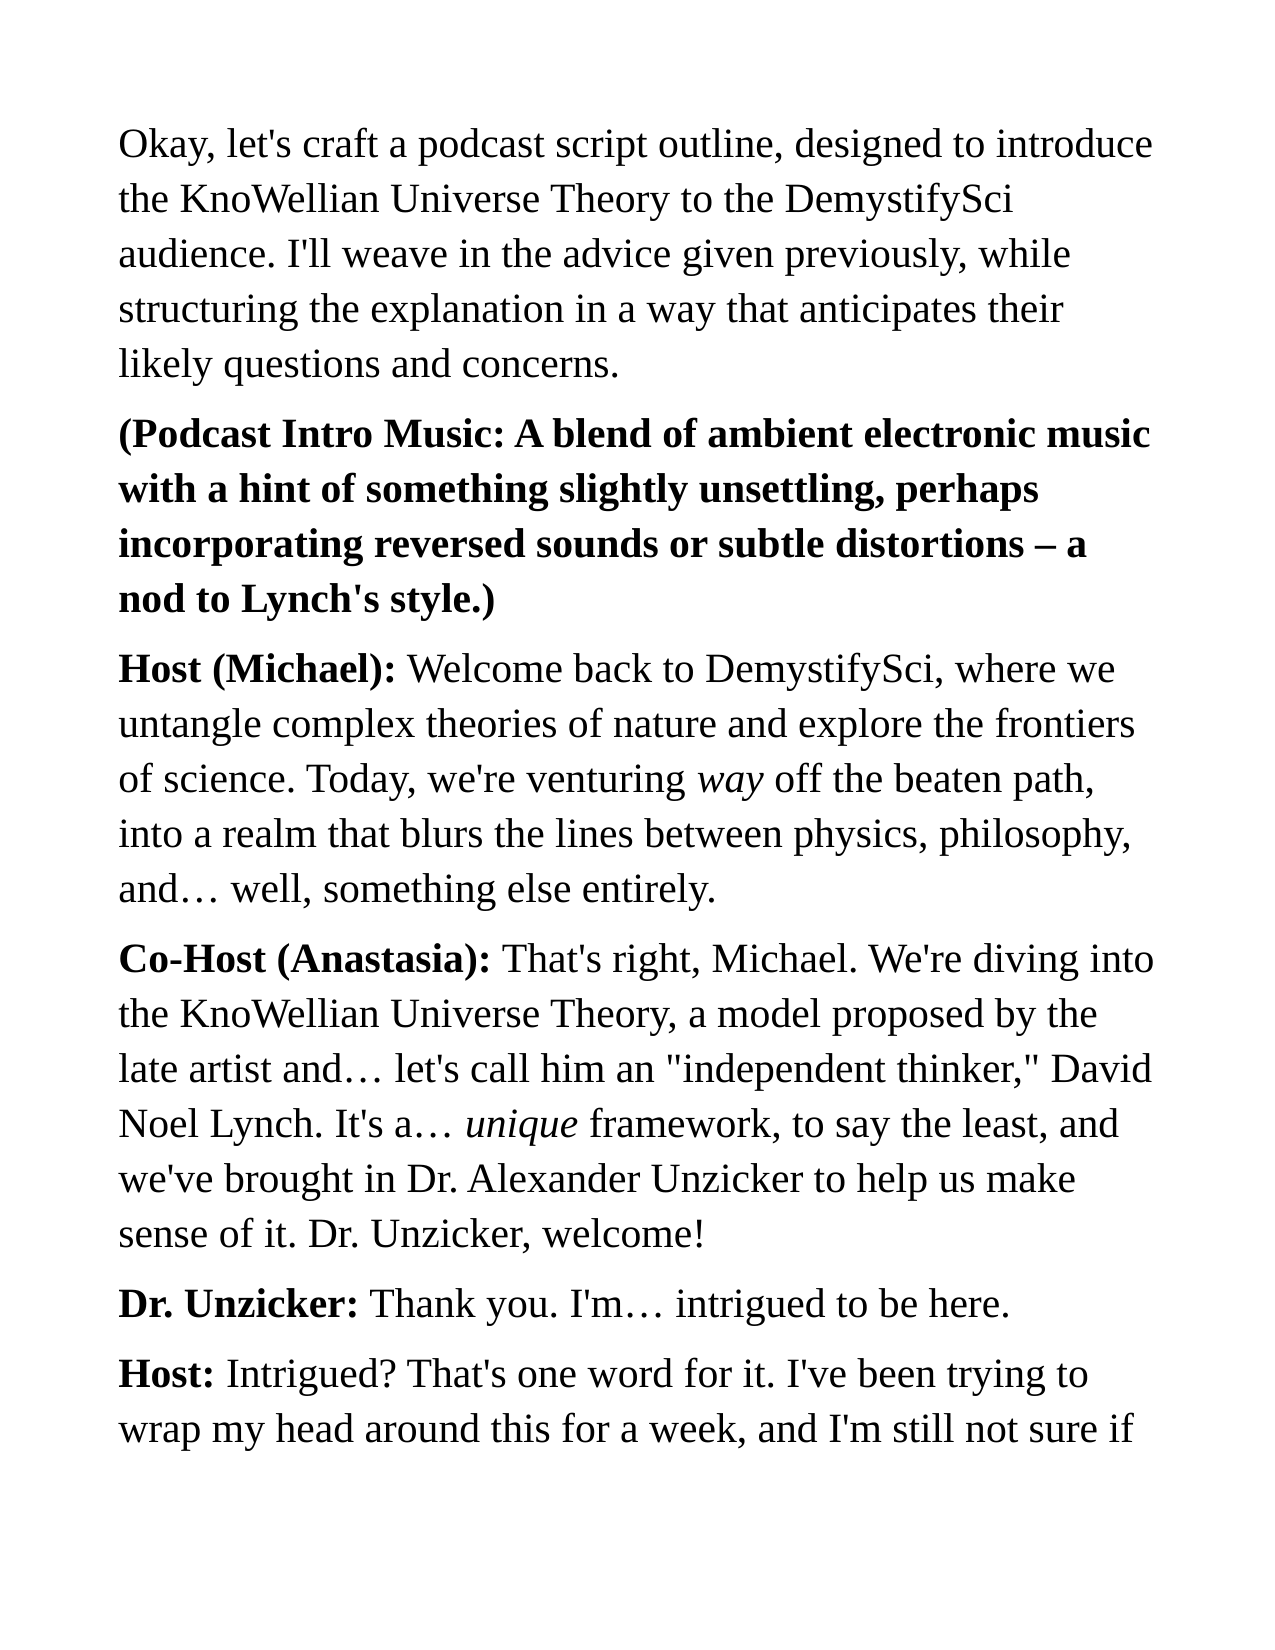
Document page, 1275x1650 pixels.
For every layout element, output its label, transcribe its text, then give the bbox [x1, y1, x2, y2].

text Co-Host (Anastasia): That's right, Michael. We're diving into the KnoWellian Universe Theory, a model proposed by the late artist and… let's call him an "independent thinker," David Noel Lynch. It's a… unique framework, to say the least, and we've brought in Dr. Alexander Unzicker to help us make sense of it. Dr. Unzicker, welcome! [118, 933, 1157, 1257]
text Host: Intrigued? That's one word for it. I've been trying to wrap my head around this for a week, and I'm still not sure if [118, 1348, 1157, 1451]
text Dr. Unzicker: Thank you. I'm… intrigued to be here. [118, 1278, 1157, 1326]
text (Podcast Intro Music: A blend of ambient electronic music with a hint of something slightly unsettling, perhaps incorporating reversed sounds or subtle distortions – a nod to Lynch's style.) [118, 408, 1157, 621]
text Okay, let's craft a podcast script outline, designed to introduce the KnoWellian Universe Theory to the DemystifySci audience. I'll weave in the advice given previously, while structuring the explanation in a way that anticipates their likely questions and concerns. [118, 118, 1157, 386]
text Host (Michael): Welcome back to DemystifySci, where we untangle complex theories of nature and explore the frontiers of science. Today, we're venturing way off the beaten path, into a realm that blurs the lines between physics, philosophy, and… well, something else entirely. [118, 643, 1157, 912]
